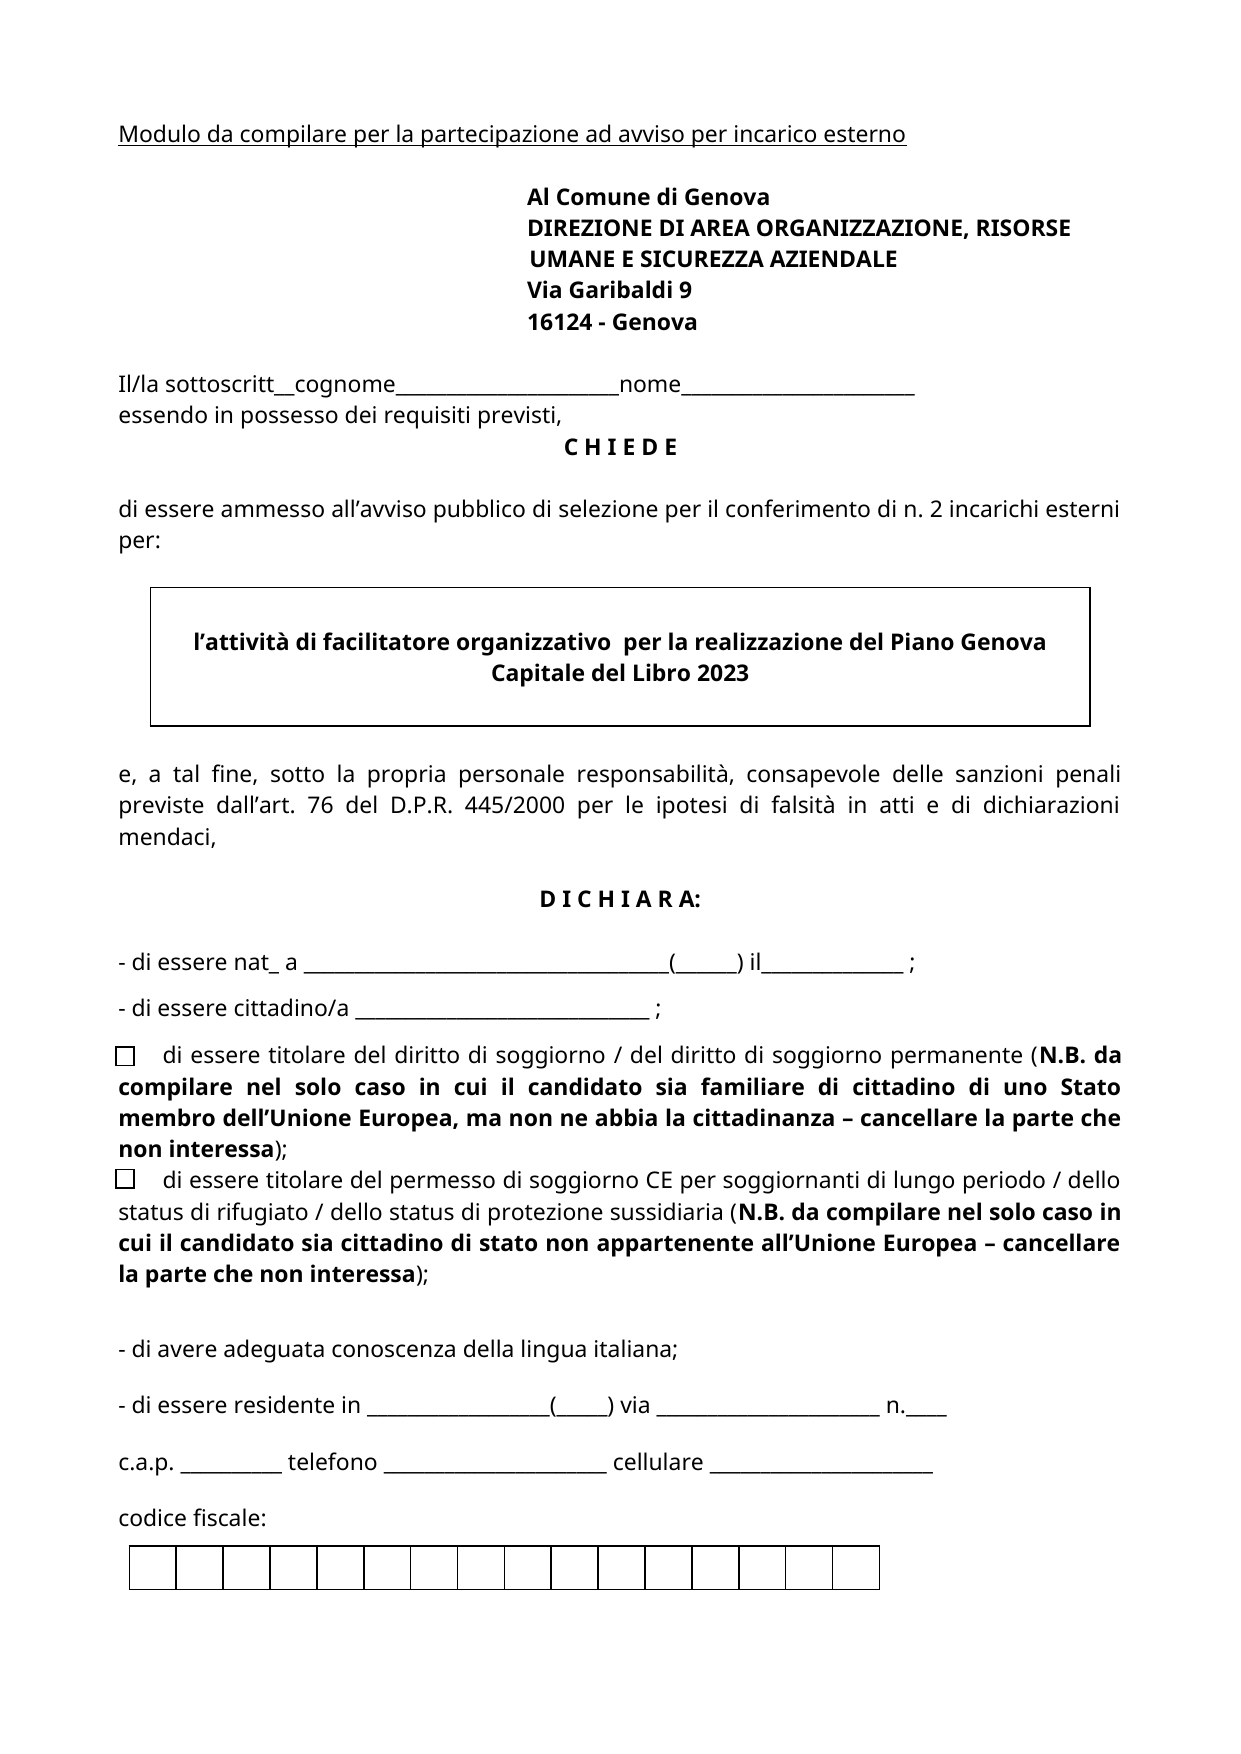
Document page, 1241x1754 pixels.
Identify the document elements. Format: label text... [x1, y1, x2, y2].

table_header [786, 1547, 832, 1588]
text essendo in possesso dei requisiti previsti, [118, 399, 1122, 431]
text e, a tal fine, sotto la propria personale responsabilità, consapevole delle sanzioni penali previste dall’art. 76 del D.P.R. 445/2000 per le ipotesi di falsità in atti e di dichiarazioni mendaci, [118, 758, 1122, 852]
table_header [411, 1547, 457, 1588]
table_header [833, 1547, 879, 1588]
table_header [646, 1547, 691, 1588]
text D I C H I A R A: [118, 883, 1122, 914]
text di essere titolare del permesso di soggiorno CE per soggiornanti di lungo periodo / dello status di rifugiato / dello status di protezione sussidiaria (N.B. da compilare nel solo caso in cui il candidato sia cittadino di stato non appartenente all’Unione Europea – cancellare la parte che non interessa); [118, 1164, 1122, 1289]
text C H I E D E [118, 431, 1122, 462]
table_header [177, 1547, 222, 1588]
text - di essere residente in __________________(_____) via ______________________ n.____ [118, 1389, 1122, 1420]
text 16124 - Genova [527, 306, 1122, 337]
text di essere ammesso all’avviso pubblico di selezione per il conferimento di n. 2 incarichi esterni per: [118, 493, 1122, 556]
table_header [599, 1547, 644, 1588]
table_header [552, 1547, 597, 1588]
table_header [740, 1547, 785, 1588]
table_header [505, 1547, 550, 1588]
text - di essere cittadino/a _____________________________ ; [118, 992, 1122, 1023]
table_header [365, 1547, 410, 1588]
table_header [318, 1547, 363, 1588]
text - di essere nat_ a ____________________________________(______) il______________ ; [118, 945, 1122, 977]
table_header [224, 1547, 269, 1588]
text - di avere adeguata conoscenza della lingua italiana; [118, 1333, 1122, 1364]
text Via Garibaldi 9 [527, 274, 1122, 306]
table_header [271, 1547, 316, 1588]
text c.a.p. __________ telefono ______________________ cellulare ______________________ [118, 1445, 1122, 1477]
table_header l’attività di facilitatore organizzativo per la realizzazione del Piano Genova Capitale del Libro 2023 [151, 588, 1089, 725]
table_header [458, 1547, 504, 1588]
table_header [693, 1547, 738, 1588]
text di essere titolare del diritto di soggiorno / del diritto di soggiorno permanente (N.B. da compilare nel solo caso in cui il candidato sia familiare di cittadino di uno Stato membro dell’Unione Europea, ma non ne abbia la cittadinanza – cancellare la parte che non interessa); [118, 1039, 1122, 1164]
text Al Comune di Genova [527, 181, 1122, 212]
text Modulo da compilare per la partecipazione ad avviso per incarico esterno [118, 118, 1122, 149]
table_header [130, 1547, 175, 1588]
text Il/la sottoscritt__cognome______________________nome_______________________ [118, 368, 1122, 399]
text codice fiscale: [118, 1502, 1122, 1533]
text DIREZIONE DI AREA ORGANIZZAZIONE, RISORSE UMANE E SICUREZZA AZIENDALE [527, 212, 1122, 274]
